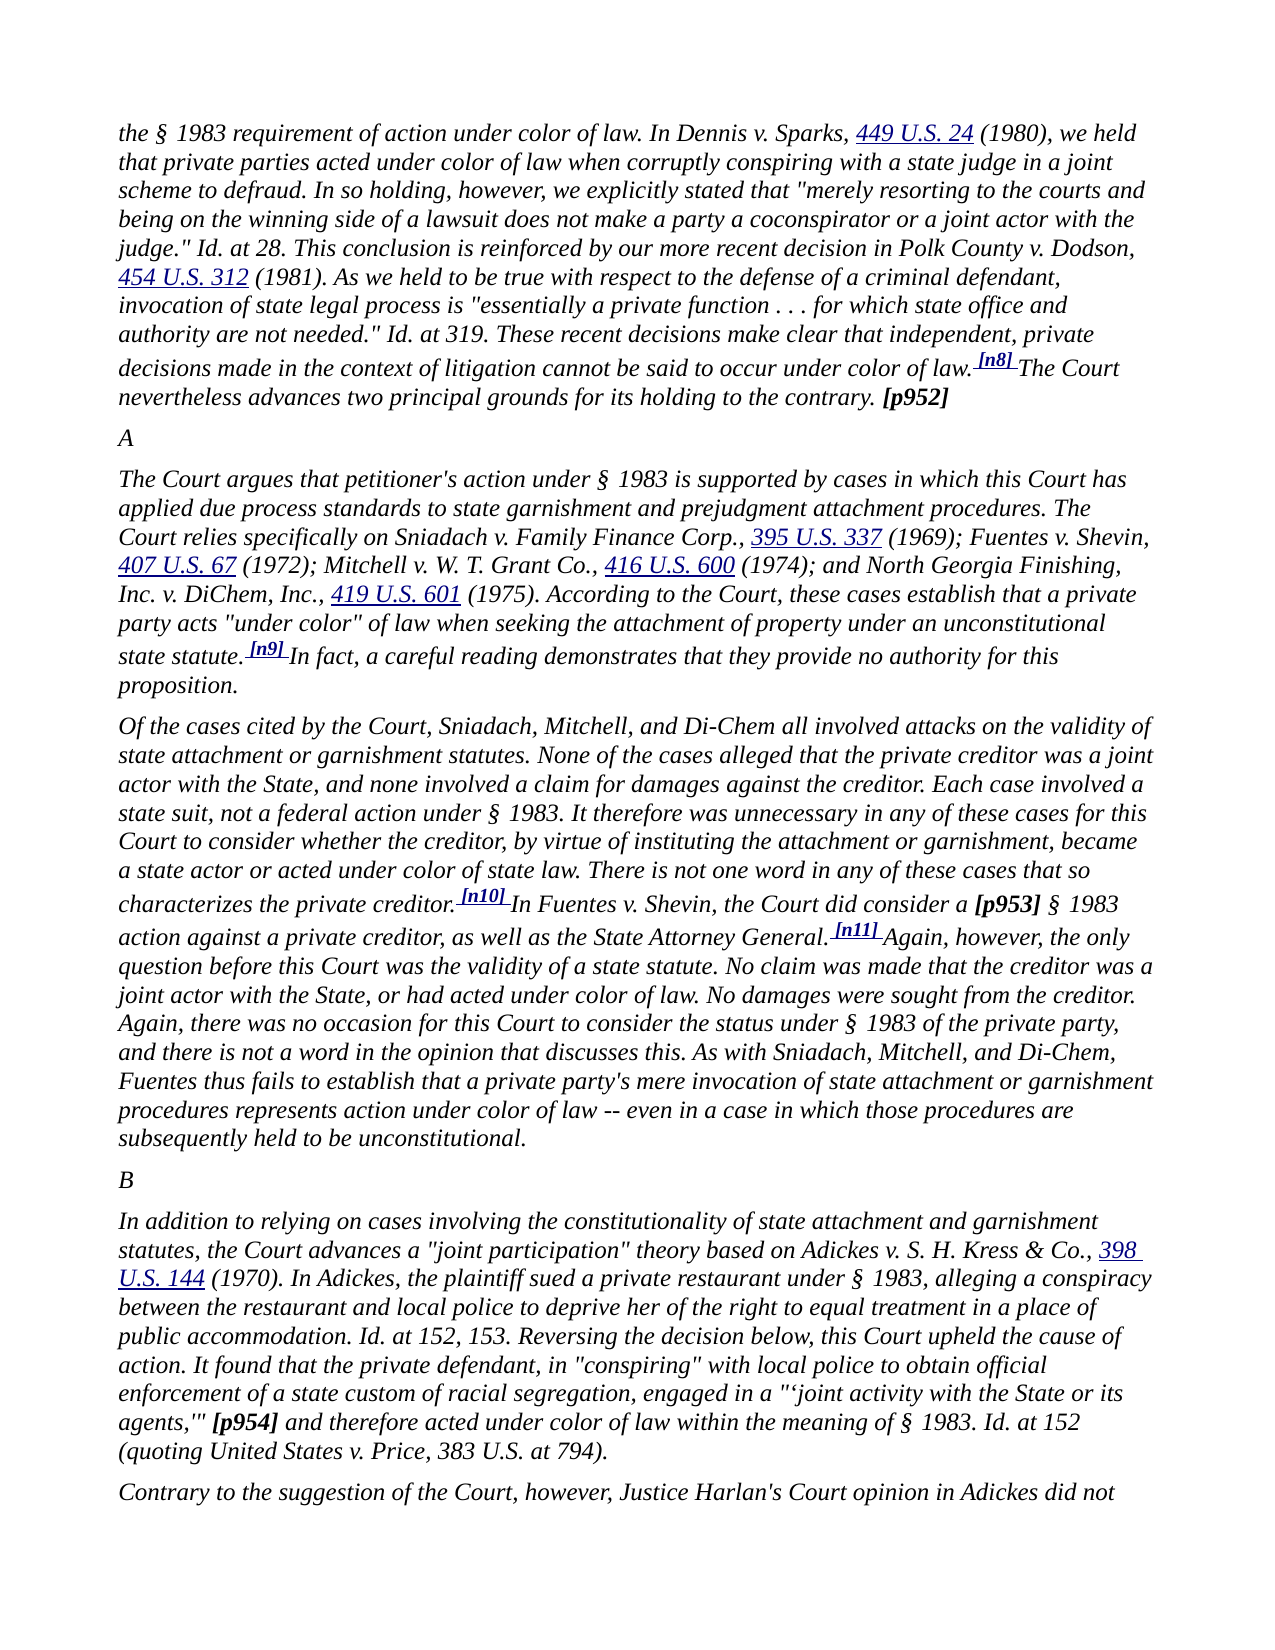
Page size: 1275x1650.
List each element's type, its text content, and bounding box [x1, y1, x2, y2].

text A [118, 423, 1157, 452]
text The Court argues that petitioner's action under § 1983 is supported by cases in which this Court has applied due process standards to state garnishment and prejudgment attachment procedures. The Court relies specifically on Sniadach v. Family Finance Corp., 395 U.S. 337 (1969); Fuentes v. Shevin, 407 U.S. 67 (1972); Mitchell v. W. T. Grant Co., 416 U.S. 600 (1974); and North Georgia Finishing, Inc. v. DiChem, Inc., 419 U.S. 601 (1975). According to the Court, these cases establish that a private party acts "under color" of law when seeking the attachment of property under an unconstitutional state statute. [n9] In fact, a careful reading demonstrates that they provide no authority for this proposition. [118, 464, 1157, 699]
text In addition to relying on cases involving the constitutionality of state attachment and garnishment statutes, the Court advances a "joint participation" theory based on Adickes v. S. H. Kress & Co., 398 U.S. 144 (1970). In Adickes, the plaintiff sued a private restaurant under § 1983, alleging a conspiracy between the restaurant and local police to deprive her of the right to equal treatment in a place of public accommodation. Id. at 152, 153. Reversing the decision below, this Court upheld the cause of action. It found that the private defendant, in "conspiring" with local police to obtain official enforcement of a state custom of racial segregation, engaged in a "‘joint activity with the State or its agents,'" [p954] and therefore acted under color of law within the meaning of § 1983. Id. at 152 (quoting United States v. Price, 383 U.S. at 794). [118, 1206, 1157, 1465]
text B [118, 1165, 1157, 1193]
text the § 1983 requirement of action under color of law. In Dennis v. Sparks, 449 U.S. 24 (1980), we held that private parties acted under color of law when corruptly conspiring with a state judge in a joint scheme to defraud. In so holding, however, we explicitly stated that "merely resorting to the courts and being on the winning side of a lawsuit does not make a party a coconspirator or a joint actor with the judge." Id. at 28. This conclusion is reinforced by our more recent decision in Polk County v. Dodson, 454 U.S. 312 (1981). As we held to be true with respect to the defense of a criminal defendant, invocation of state legal process is "essentially a private function . . . for which state office and authority are not needed." Id. at 319. These recent decisions make clear that independent, private decisions made in the context of litigation cannot be said to occur under color of law. [n8] The Court nevertheless advances two principal grounds for its holding to the contrary. [p952] [118, 118, 1157, 410]
text Of the cases cited by the Court, Sniadach, Mitchell, and Di-Chem all involved attacks on the validity of state attachment or garnishment statutes. None of the cases alleged that the private creditor was a joint actor with the State, and none involved a claim for damages against the creditor. Each case involved a state suit, not a federal action under § 1983. It therefore was unnecessary in any of these cases for this Court to consider whether the creditor, by virtue of instituting the attachment or garnishment, became a state actor or acted under color of state law. There is not one word in any of these cases that so characterizes the private creditor. [n10] In Fuentes v. Shevin, the Court did consider a [p953] § 1983 action against a private creditor, as well as the State Attorney General. [n11] Again, however, the only question before this Court was the validity of a state statute. No claim was made that the creditor was a joint actor with the State, or had acted under color of law. No damages were sought from the creditor. Again, there was no occasion for this Court to consider the status under § 1983 of the private party, and there is not a word in the opinion that discusses this. As with Sniadach, Mitchell, and Di-Chem, Fuentes thus fails to establish that a private party's mere invocation of state attachment or garnishment procedures represents action under color of law -- even in a case in which those procedures are subsequently held to be unconstitutional. [118, 711, 1157, 1152]
text Contrary to the suggestion of the Court, however, Justice Harlan's Court opinion in Adickes did not [118, 1477, 1157, 1506]
